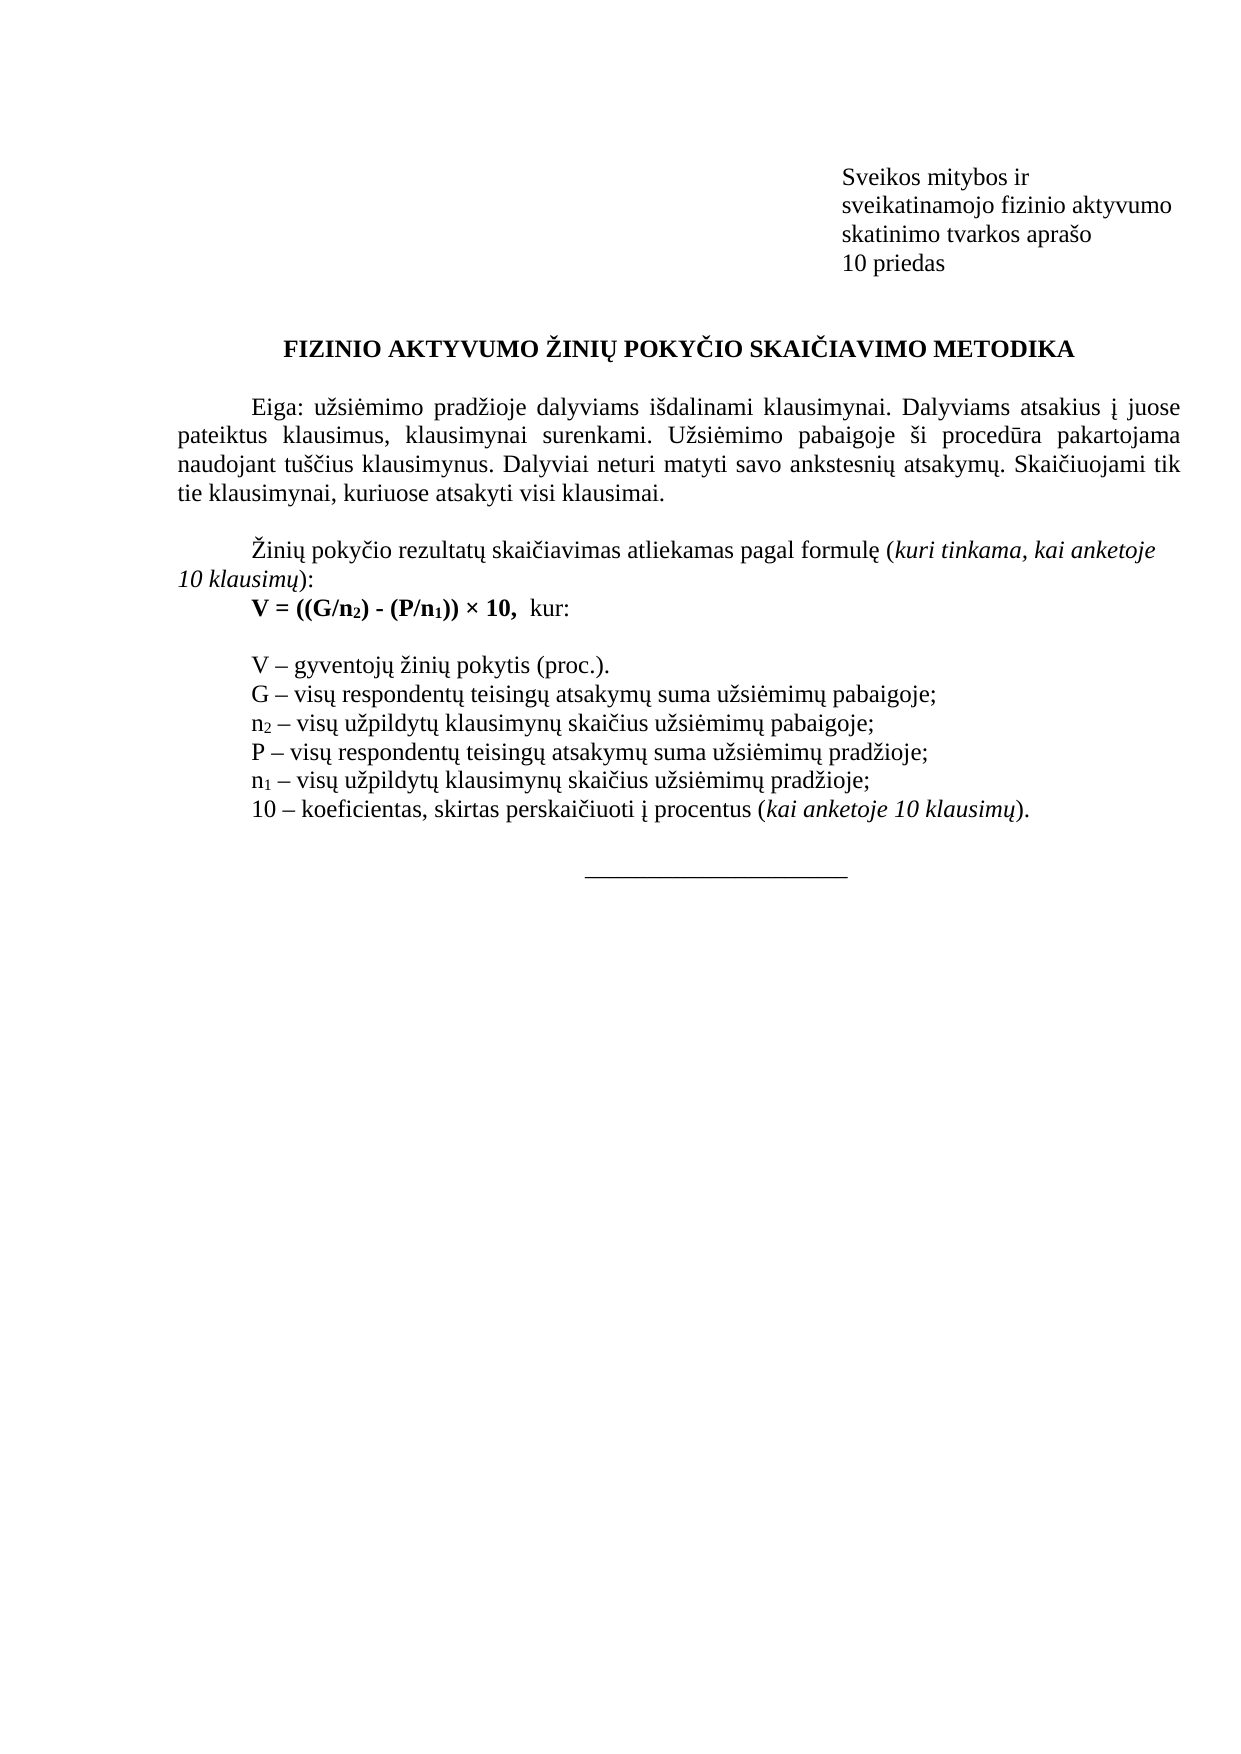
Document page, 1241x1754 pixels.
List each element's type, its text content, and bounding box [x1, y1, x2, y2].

text V – gyventojų žinių pokytis (proc.). [177, 650, 1181, 679]
text P – visų respondentų teisingų atsakymų suma užsiėmimų pradžioje; [177, 737, 1181, 765]
text n2 – visų užpildytų klausimynų skaičius užsiėmimų pabaigoje; [177, 708, 1181, 737]
text 10 priedas [842, 248, 1181, 277]
text V = ((G/n2) - (P/n1)) × 10, kur: [177, 593, 1181, 622]
text n1 – visų užpildytų klausimynų skaičius užsiėmimų pradžioje; [177, 765, 1181, 794]
text _____________________ [177, 852, 1181, 880]
text G – visų respondentų teisingų atsakymų suma užsiėmimų pabaigoje; [177, 679, 1181, 708]
text Žinių pokyčio rezultatų skaičiavimas atliekamas pagal formulę (kuri tinkama, kai anketoje 10 klausimų): [177, 535, 1181, 593]
text 10 – koeficientas, skirtas perskaičiuoti į procentus (kai anketoje 10 klausimų). [177, 794, 1181, 823]
text FIZINIO AKTYVUMO ŽINIŲ POKYČIO SKAIČIAVIMO METODIKA [177, 334, 1181, 363]
text Sveikos mitybos ir sveikatinamojo fizinio aktyvumo skatinimo tvarkos aprašo [842, 162, 1181, 248]
text Eiga: užsiėmimo pradžioje dalyviams išdalinami klausimynai. Dalyviams atsakius į juose pateiktus klausimus, klausimynai surenkami. Užsiėmimo pabaigoje ši procedūra pakartojama naudojant tuščius klausimynus. Dalyviai neturi matyti savo ankstesnių atsakymų. Skaičiuojami tik tie klausimynai, kuriuose atsakyti visi klausimai. [177, 392, 1181, 507]
